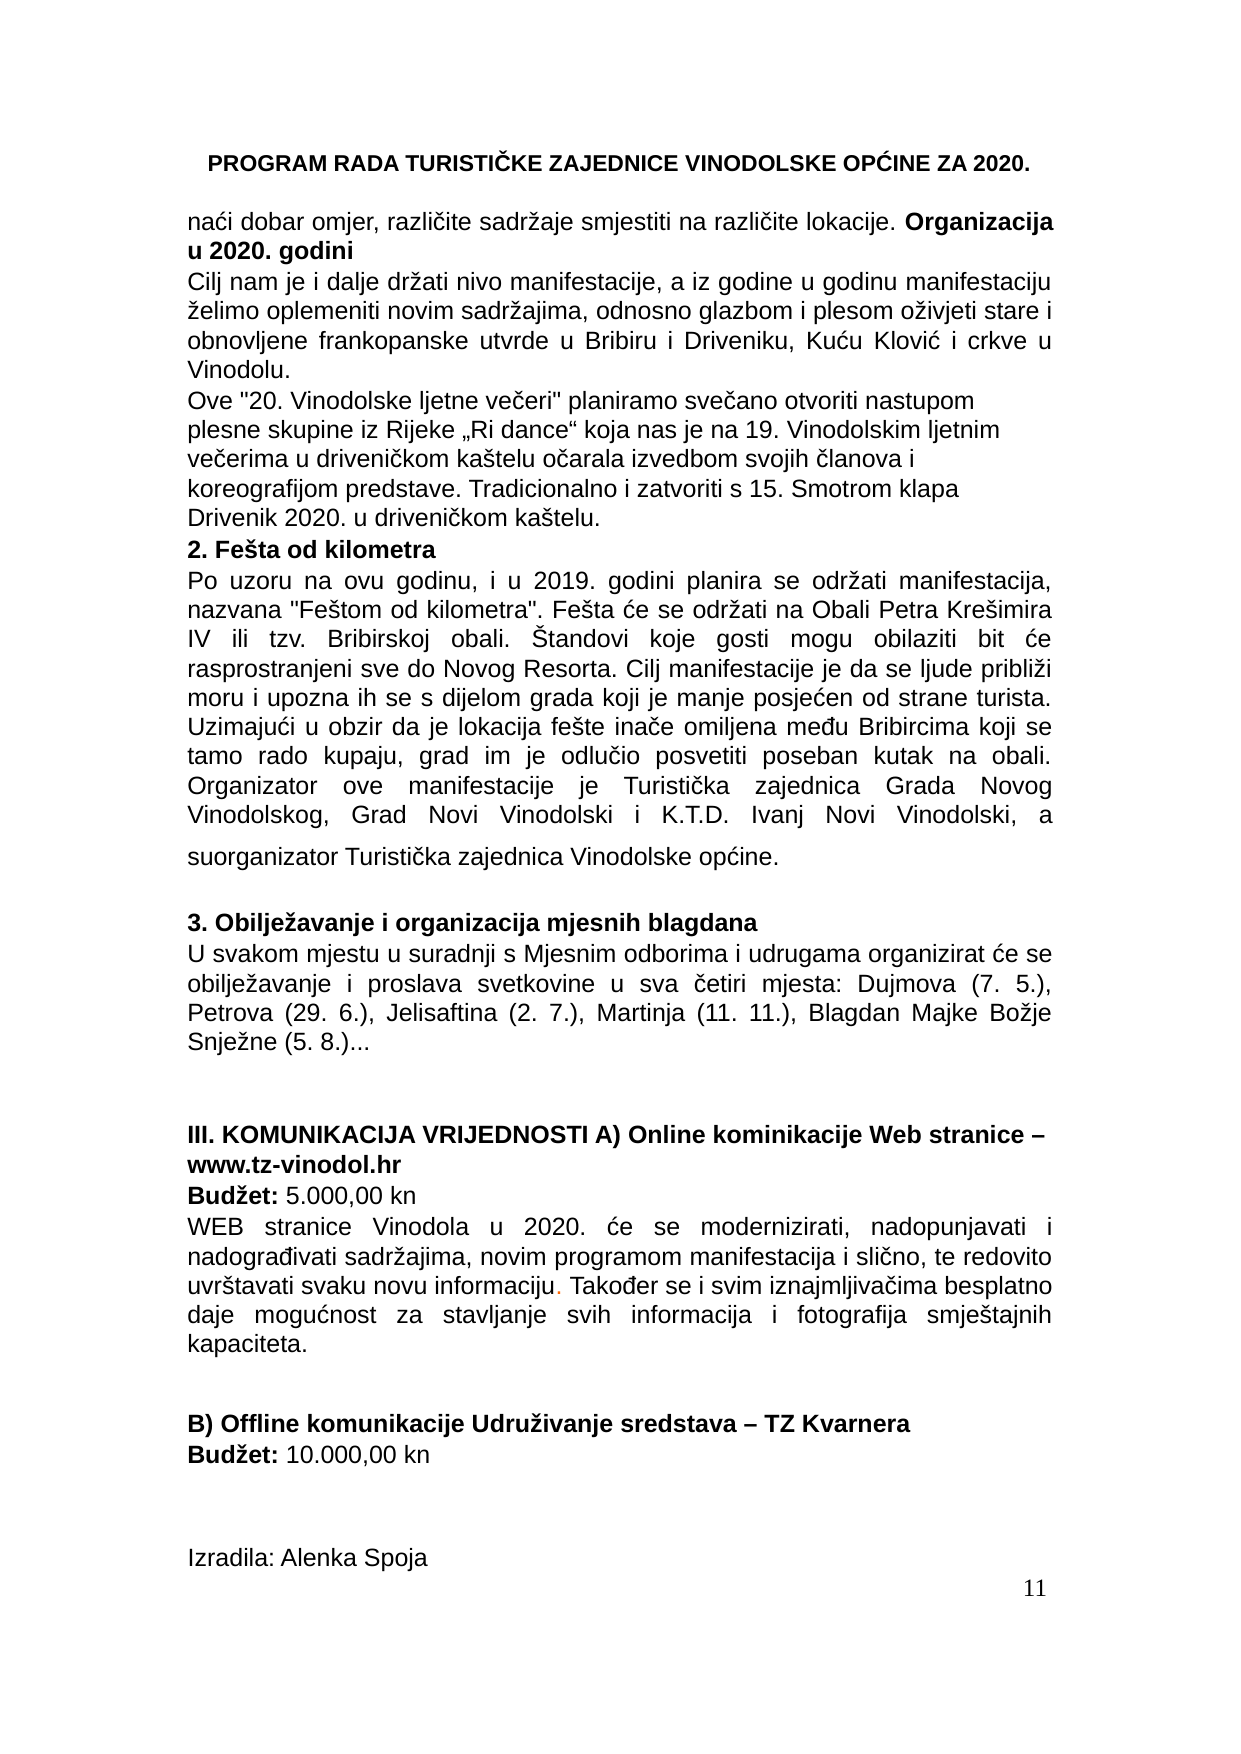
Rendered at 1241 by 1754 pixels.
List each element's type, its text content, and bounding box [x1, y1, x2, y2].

subtitle 2. Fešta od kilometra [187, 535, 1053, 564]
subtitle III. KOMUNIKACIJA VRIJEDNOSTI A) Online kominikacije Web stranice – www.tz-vinodol.hr [187, 1119, 1053, 1179]
subtitle 3. Obilježavanje i organizacija mjesnih blagdana [187, 908, 1053, 937]
text Cilj nam je i dalje držati nivo manifestacije, a iz godine u godinu manifestaciju želimo oplemeniti novim sadržajima, odnosno glazbom i plesom oživjeti stare i obnovljene frankopanske utvrde u Bribiru i Driveniku, Kuću Klović i crkve u Vinodolu. [187, 267, 1053, 384]
text WEB stranice Vinodola u 2020. će se modernizirati, nadopunjavati i nadograđivati sadržajima, novim programom manifestacija i slično, te redovito uvrštavati svaku novu informaciju. Također se i svim iznajmljivačima besplatno daje mogućnost za stavljanje svih informacija i fotografija smještajnih kapaciteta. [187, 1212, 1053, 1358]
text Ove "20. Vinodolske ljetne večeri" planiramo svečano otvoriti nastupom plesne skupine iz Rijeke „Ri dance“ koja nas je na 19. Vinodolskim ljetnim večerima u driveničkom kaštelu očarala izvedbom svojih članova i koreografijom predstave. Tradicionalno i zatvoriti s 15. Smotrom klapa Drivenik 2020. u driveničkom kaštelu. [187, 386, 1053, 532]
text naći dobar omjer, različite sadržaje smjestiti na različite lokacije. Organizacija u 2020. godini [187, 207, 1053, 265]
text U svakom mjestu u suradnji s Mjesnim odborima i udrugama organizirat će se obilježavanje i proslava svetkovine u sva četiri mjesta: Dujmova (7. 5.), Petrova (29. 6.), Jelisaftina (2. 7.), Martinja (11. 11.), Blagdan Majke Božje Snježne (5. 8.)... [187, 939, 1053, 1056]
subtitle B) Offline komunikacije Udruživanje sredstava – TZ Kvarnera [187, 1409, 1053, 1438]
text Budžet: 5.000,00 kn [187, 1181, 1053, 1210]
text Budžet: 10.000,00 kn [187, 1440, 1053, 1469]
text Po uzoru na ovu godinu, i u 2019. godini planira se održati manifestacija, nazvana "Feštom od kilometra". Fešta će se održati na Obali Petra Krešimira IV ili tzv. Bribirskoj obali. Štandovi koje gosti mogu obilaziti bit će rasprostranjeni sve do Novog Resorta. Cilj manifestacije je da se ljude približi moru i upozna ih se s dijelom grada koji je manje posjećen od strane turista. Uzimajući u obzir da je lokacija fešte inače omiljena među Bribircima koji se tamo rado kupaju, grad im je odlučio posvetiti poseban kutak na obali. Organizator ove manifestacije je Turistička zajednica Grada Novog Vinodolskog, Grad Novi Vinodolski i K.T.D. Ivanj Novi Vinodolski, a suorganizator Turistička zajednica Vinodolske općine. [187, 566, 1053, 874]
